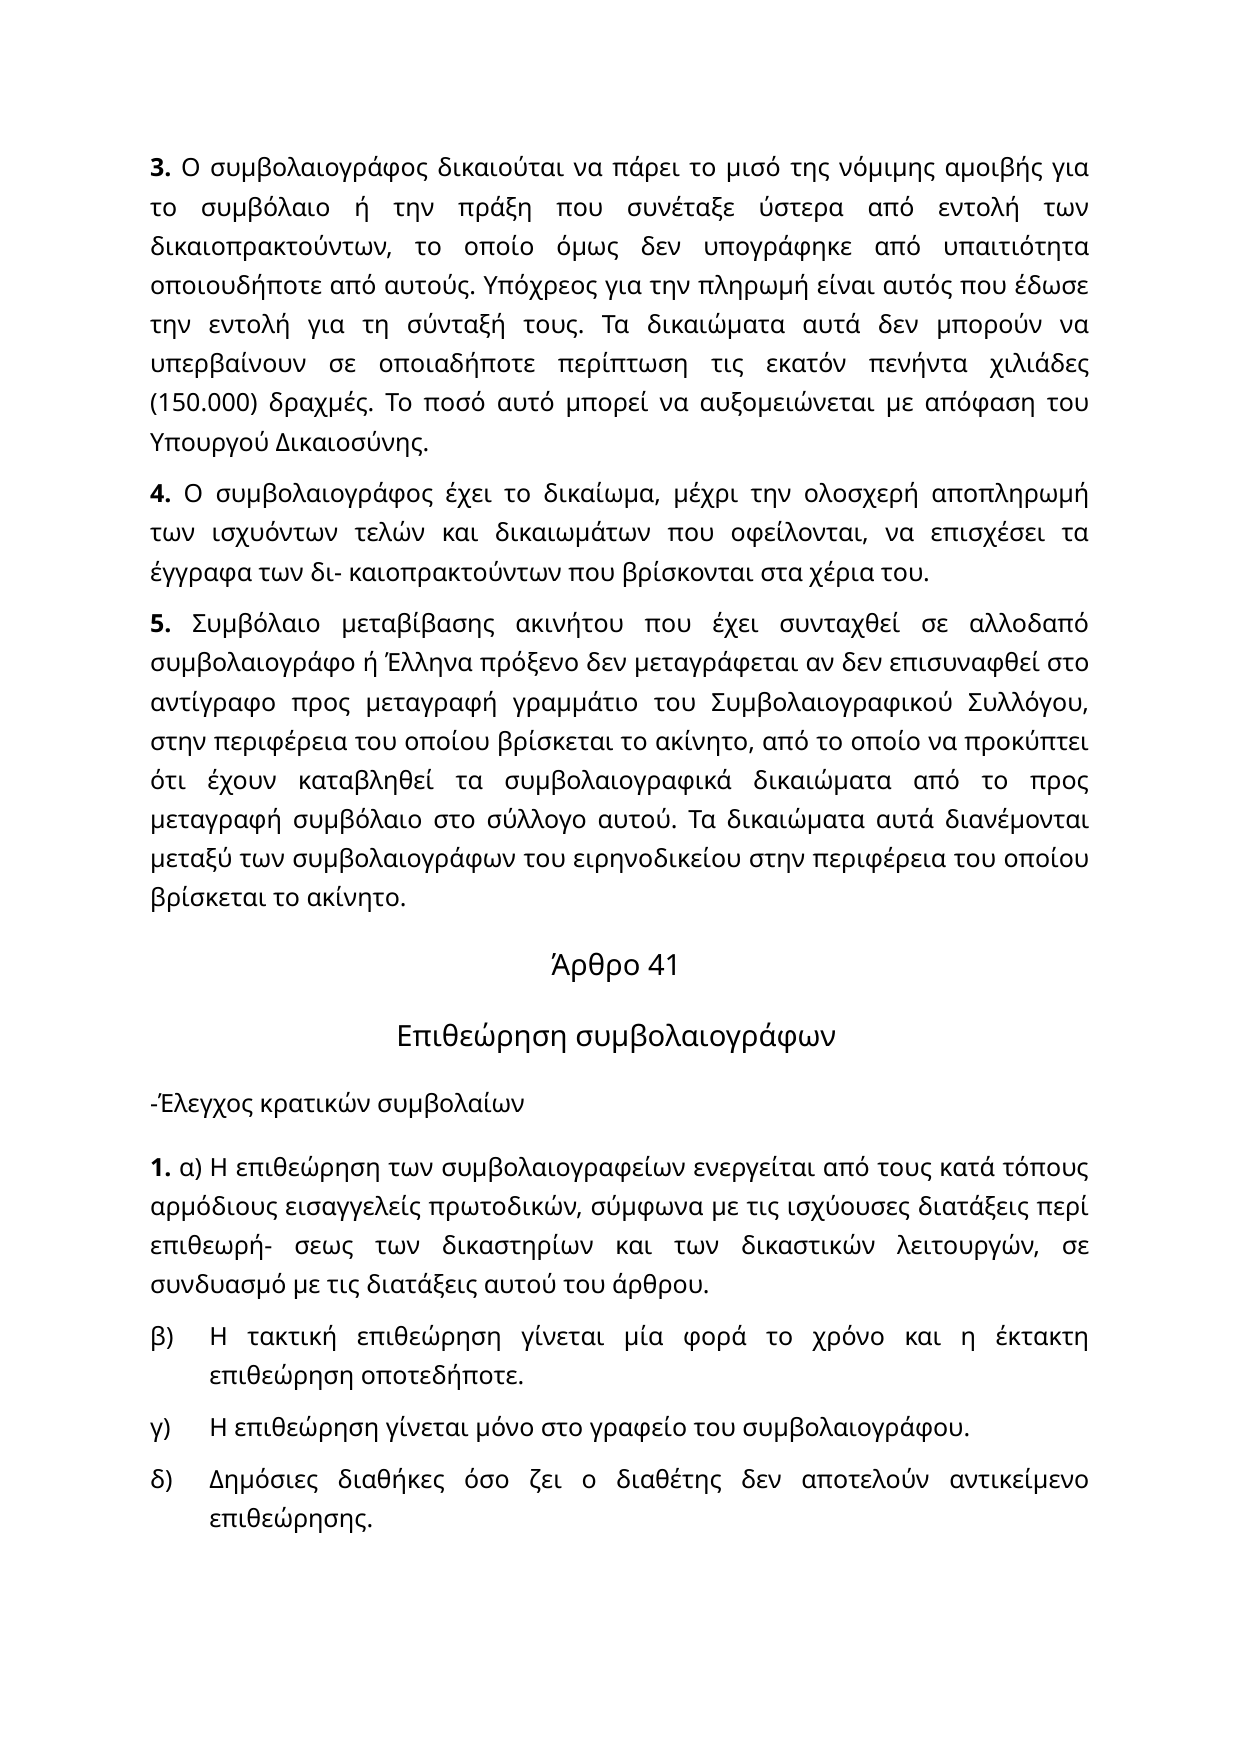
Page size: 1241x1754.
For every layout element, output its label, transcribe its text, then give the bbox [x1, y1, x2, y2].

text 4. Ο συμβολαιογράφος έχει το δικαίωμα, μέχρι την ολοσχερή αποπληρωμή των ισχυόντων τελών και δικαιωμάτων που οφείλονται, να επισχέσει τα έγγραφα των δι- καιοπρακτούντων που βρίσκονται στα χέρια του. [150, 476, 1090, 588]
subtitle Επιθεώρηση συμβολαιογράφων [150, 1015, 1090, 1054]
subtitle Άρθρο 41 [150, 944, 1090, 984]
text -Έλεγχος κρατικών συμβολαίων [150, 1085, 1090, 1119]
list δ) Δημόσιες διαθήκες όσο ζει ο διαθέτης δεν αποτελούν αντικείμενο επιθεώρησης. [150, 1461, 1090, 1534]
list β) Η τακτική επιθεώρηση γίνεται μία φορά το χρόνο και η έκτακτη επιθεώρηση οποτεδήποτε. [150, 1319, 1090, 1392]
text 1. α) Η επιθεώρηση των συμβολαιογραφείων ενεργείται από τους κατά τόπους αρμόδιους εισαγγελείς πρωτοδικών, σύμφωνα με τις ισχύουσες διατάξεις περί επιθεωρή- σεως των δικαστηρίων και των δικαστικών λειτουργών, σε συνδυασμό με τις διατάξεις αυτού του άρθρου. [150, 1149, 1090, 1301]
text 5. Συμβόλαιο μεταβίβασης ακινήτου που έχει συνταχθεί σε αλλοδαπό συμβολαιογράφο ή Έλληνα πρόξενο δεν μεταγράφεται αν δεν επισυναφθεί στο αντίγραφο προς μεταγραφή γραμμάτιο του Συμβολαιογραφικού Συλλόγου, στην περιφέρεια του οποίου βρίσκεται το ακίνητο, από το οποίο να προκύπτει ότι έχουν καταβληθεί τα συμβολαιογραφικά δικαιώματα από το προς μεταγραφή συμβόλαιο στο σύλλογο αυτού. Τα δικαιώματα αυτά διανέμονται μεταξύ των συμβολαιογράφων του ειρηνοδικείου στην περιφέρεια του οποίου βρίσκεται το ακίνητο. [150, 606, 1090, 914]
text 3. Ο συμβολαιογράφος δικαιούται να πάρει το μισό της νόμιμης αμοιβής για το συμβόλαιο ή την πράξη που συνέταξε ύστερα από εντολή των δικαιοπρακτούντων, το οποίο όμως δεν υπογράφηκε από υπαιτιότητα οποιουδήποτε από αυτούς. Υπόχρεος για την πληρωμή είναι αυτός που έδωσε την εντολή για τη σύνταξή τους. Τα δικαιώματα αυτά δεν μπορούν να υπερβαίνουν σε οποιαδήποτε περίπτωση τις εκατόν πενήντα χιλιάδες (150.000) δραχμές. Το ποσό αυτό μπορεί να αυξομειώνεται με απόφαση του Υπουργού Δικαιοσύνης. [150, 150, 1090, 458]
list γ) Η επιθεώρηση γίνεται μόνο στο γραφείο του συμβολαιογράφου. [150, 1409, 1090, 1444]
